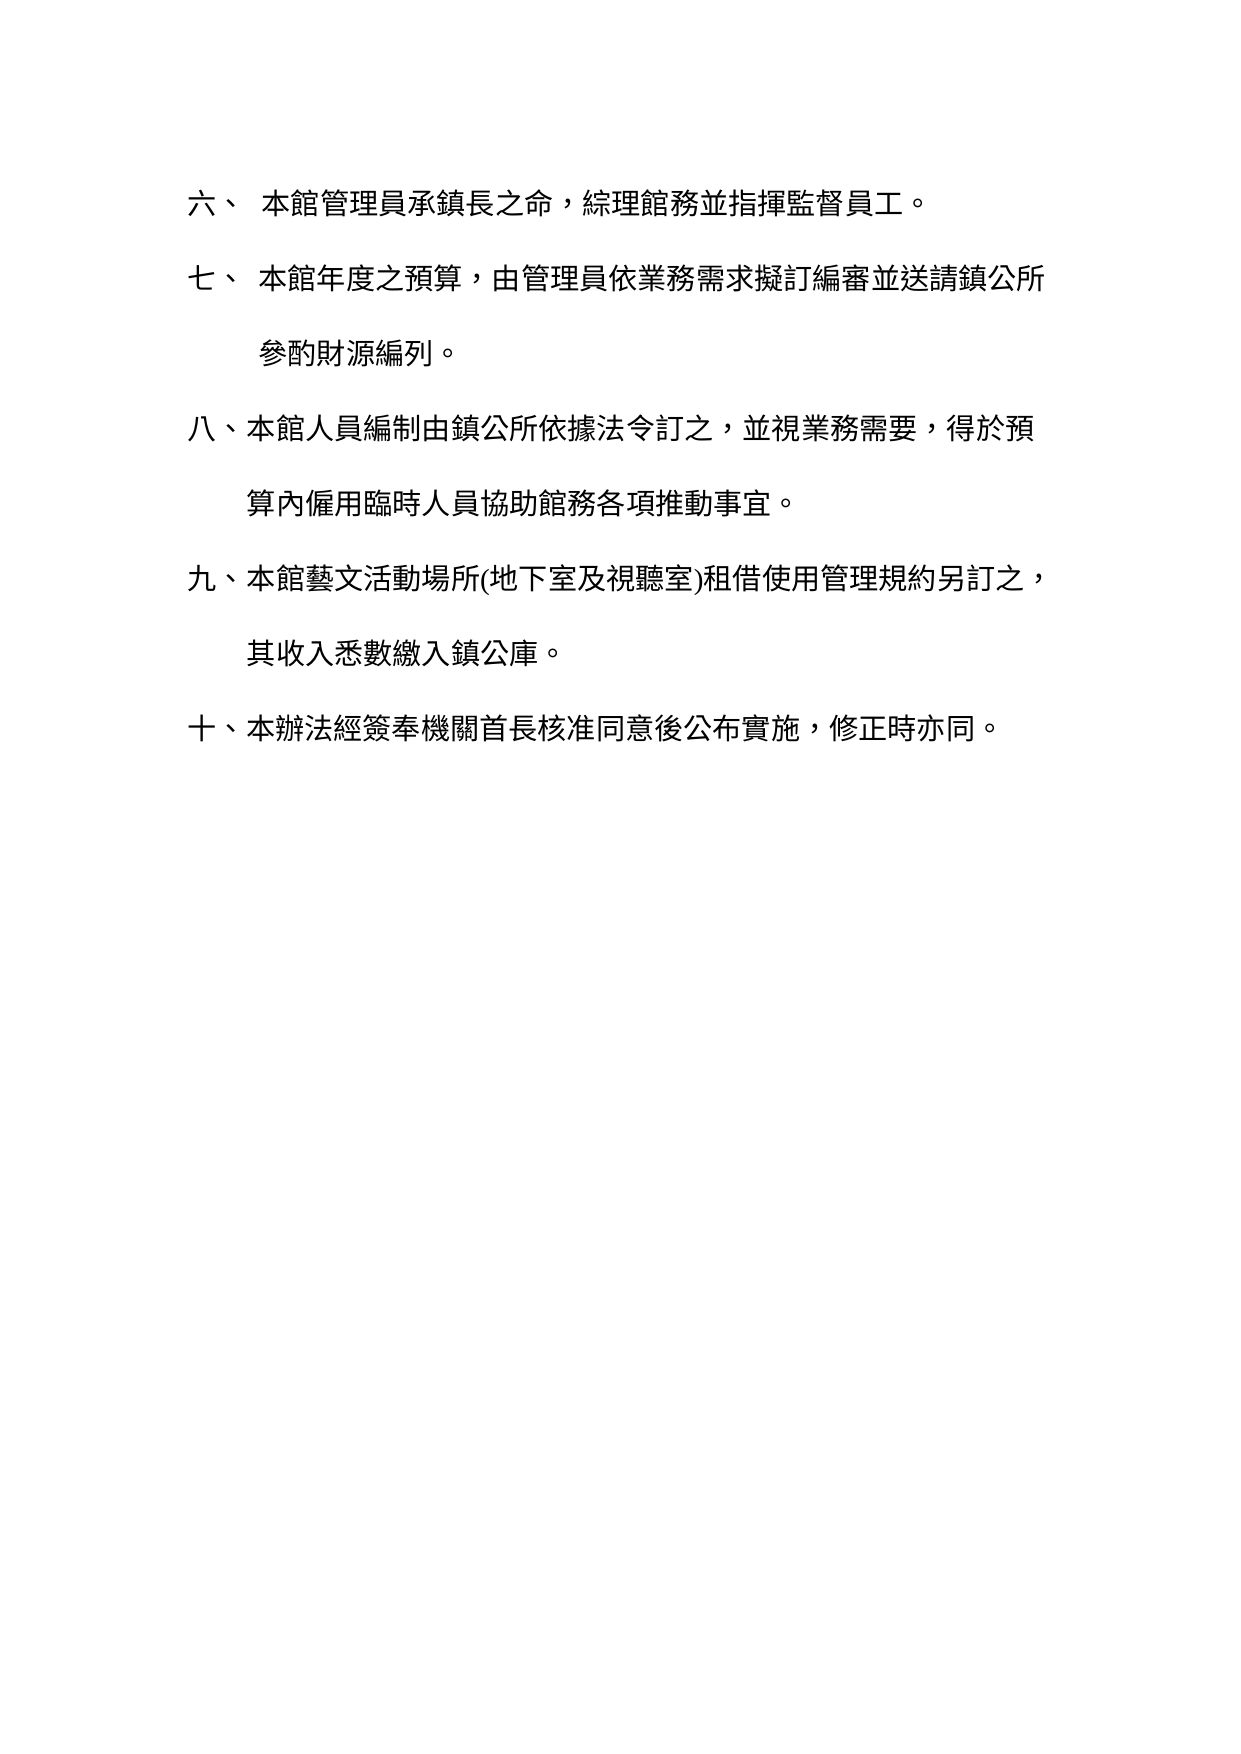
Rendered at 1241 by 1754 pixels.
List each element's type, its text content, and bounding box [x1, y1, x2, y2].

list 本館管理員承鎮長之命，綜理館務並指揮監督員工。 [187, 164, 1053, 239]
text 十、本辦法經簽奉機關首長核准同意後公布實施，修正時亦同。 [187, 689, 1053, 764]
list 本館人員編制由鎮公所依據法令訂之，並視業務需要，得於預算內僱用臨時人員協助館務各項推動事宜。 [187, 389, 1053, 539]
list 本館藝文活動場所(地下室及視聽室)租借使用管理規約另訂之，其收入悉數繳入鎮公庫。 [187, 539, 1053, 689]
list 本館年度之預算，由管理員依業務需求擬訂編審並送請鎮公所參酌財源編列。 [187, 239, 1053, 389]
